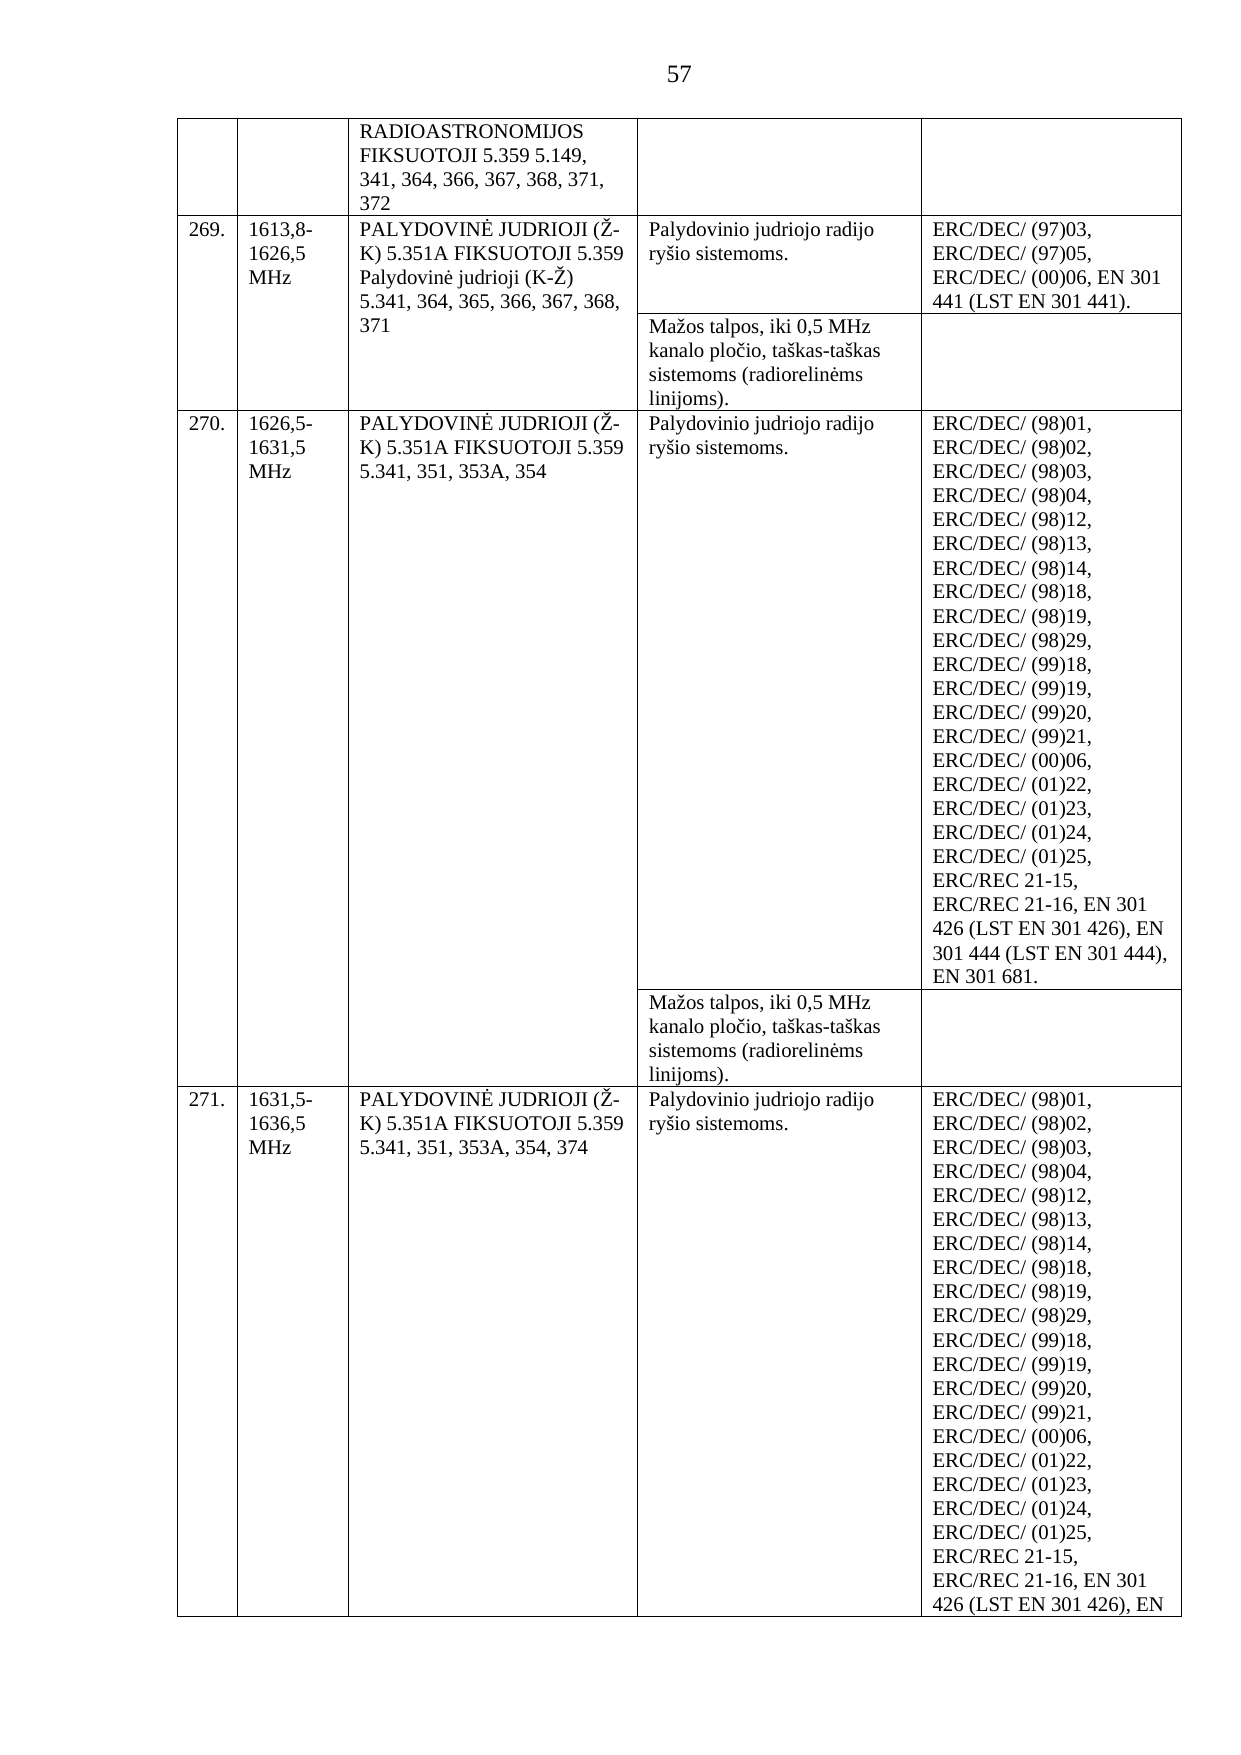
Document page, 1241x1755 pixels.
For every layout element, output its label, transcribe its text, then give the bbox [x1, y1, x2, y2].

table_cell RADIOASTRONOMIJOS FIKSUOTOJI 5.359 5.149, 341, 364, 366, 367, 368, 371, 372 [349, 119, 637, 215]
table_cell Palydovinio judriojo radijo ryšio sistemoms. [638, 1087, 921, 1616]
table_cell ERC/DEC/ (97)03, ERC/DEC/ (97)05, ERC/DEC/ (00)06, EN 301 441 (LST EN 301 441). [922, 216, 1181, 313]
table_cell 1626,5- 1631,5 MHz [238, 411, 348, 1086]
table_cell 269. [178, 216, 237, 410]
table_cell [922, 990, 1181, 1086]
table_cell 270. [178, 411, 237, 1086]
table_cell 271. [178, 1087, 237, 1616]
table_cell PALYDOVINĖ JUDRIOJI (Ž-K) 5.351A FIKSUOTOJI 5.359 5.341, 351, 353A, 354, 374 [349, 1087, 637, 1616]
table_cell PALYDOVINĖ JUDRIOJI (Ž-K) 5.351A FIKSUOTOJI 5.359 Palydovinė judrioji (K-Ž) 5.341, 364, 365, 366, 367, 368, 371 [349, 216, 637, 410]
table_cell PALYDOVINĖ JUDRIOJI (Ž-K) 5.351A FIKSUOTOJI 5.359 5.341, 351, 353A, 354 [349, 411, 637, 1086]
table_cell 1613,8- 1626,5 MHz [238, 216, 348, 410]
table_cell [638, 119, 921, 215]
table_cell ERC/DEC/ (98)01, ERC/DEC/ (98)02, ERC/DEC/ (98)03, ERC/DEC/ (98)04, ERC/DEC/ (98)12, ERC/DEC/ (98)13, ERC/DEC/ (98)14, ERC/DEC/ (98)18, ERC/DEC/ (98)19, ERC/DEC/ (98)29, ERC/DEC/ (99)18, ERC/DEC/ (99)19, ERC/DEC/ (99)20, ERC/DEC/ (99)21, ERC/DEC/ (00)06, ERC/DEC/ (01)22, ERC/DEC/ (01)23, ERC/DEC/ (01)24, ERC/DEC/ (01)25, ERC/REC 21-15, ERC/REC 21-16, EN 301 426 (LST EN 301 426), EN [922, 1087, 1181, 1616]
table_cell [922, 119, 1181, 215]
table_cell 1631,5- 1636,5 MHz [238, 1087, 348, 1616]
table_cell [178, 119, 237, 215]
table_cell Palydovinio judriojo radijo ryšio sistemoms. [638, 411, 921, 988]
table_cell [922, 314, 1181, 410]
table_cell [238, 119, 348, 215]
table_cell Mažos talpos, iki 0,5 MHz kanalo pločio, taškas-taškas sistemoms (radiorelinėms linijoms). [638, 990, 921, 1086]
table_cell ERC/DEC/ (98)01, ERC/DEC/ (98)02, ERC/DEC/ (98)03, ERC/DEC/ (98)04, ERC/DEC/ (98)12, ERC/DEC/ (98)13, ERC/DEC/ (98)14, ERC/DEC/ (98)18, ERC/DEC/ (98)19, ERC/DEC/ (98)29, ERC/DEC/ (99)18, ERC/DEC/ (99)19, ERC/DEC/ (99)20, ERC/DEC/ (99)21, ERC/DEC/ (00)06, ERC/DEC/ (01)22, ERC/DEC/ (01)23, ERC/DEC/ (01)24, ERC/DEC/ (01)25, ERC/REC 21-15, ERC/REC 21-16, EN 301 426 (LST EN 301 426), EN 301 444 (LST EN 301 444), EN 301 681. [922, 411, 1181, 988]
table_cell Mažos talpos, iki 0,5 MHz kanalo pločio, taškas-taškas sistemoms (radiorelinėms linijoms). [638, 314, 921, 410]
table_cell Palydovinio judriojo radijo ryšio sistemoms. [638, 216, 921, 313]
